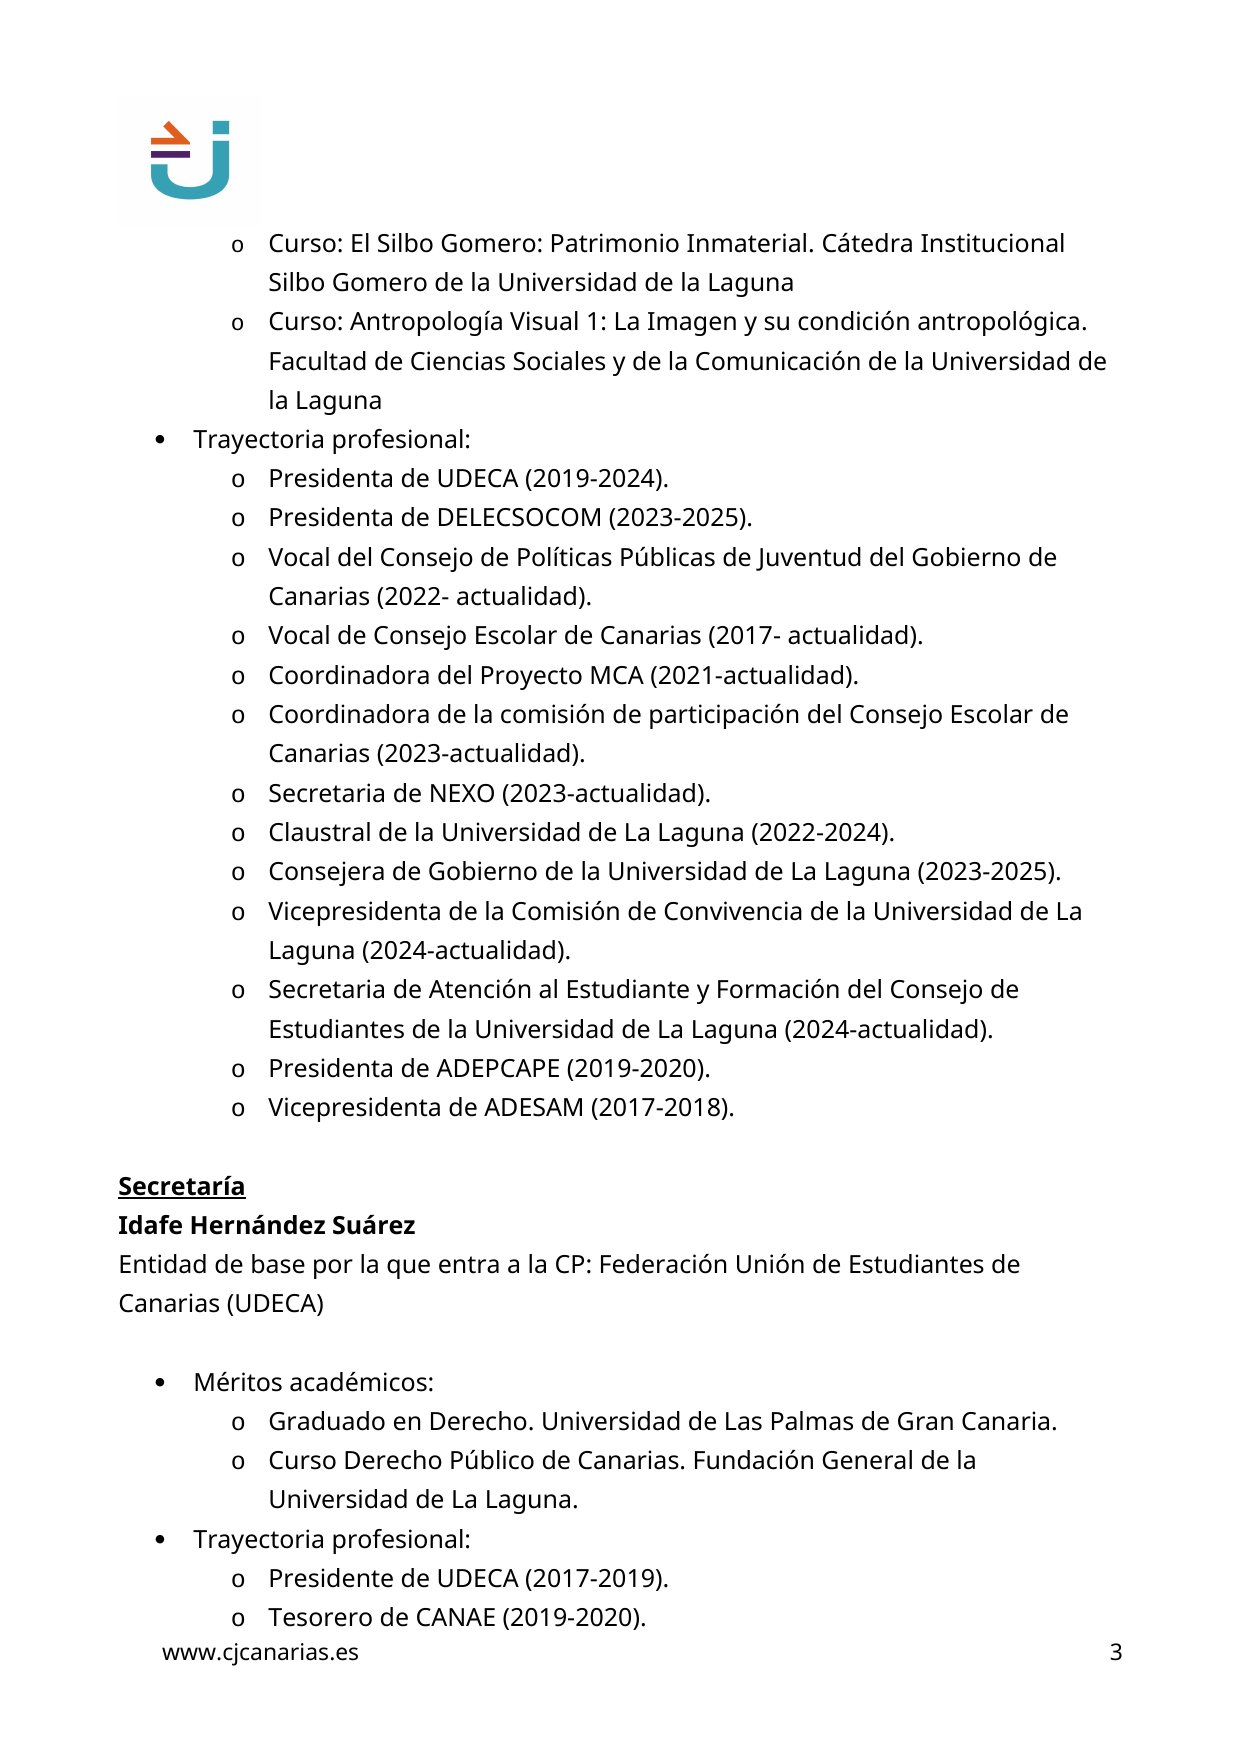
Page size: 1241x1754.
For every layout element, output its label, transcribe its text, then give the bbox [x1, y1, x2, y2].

list Vicepresidenta de la Comisión de Convivencia de la Universidad de La Laguna (2024-actualidad). [231, 893, 1122, 967]
list Graduado en Derecho. Universidad de Las Palmas de Gran Canaria. [231, 1403, 1122, 1438]
list Vicepresidenta de ADESAM (2017-2018). [231, 1090, 1122, 1124]
list Coordinadora del Proyecto MCA (2021-actualidad). [231, 657, 1122, 692]
list Consejera de Gobierno de la Universidad de La Laguna (2023-2025). [231, 854, 1122, 888]
list Trayectoria profesional: [156, 422, 1122, 456]
list Presidenta de UDECA (2019-2024). [231, 461, 1122, 495]
list Méritos académicos: [156, 1364, 1122, 1398]
list ⁠Curso: El Silbo Gomero: Patrimonio Inmaterial. Cátedra Institucional Silbo Gomero de la Universidad de la Laguna [231, 226, 1122, 299]
list Tesorero de CANAE (2019-2020). [231, 1600, 1122, 1634]
list Trayectoria profesional: [156, 1521, 1122, 1555]
list Presidente de UDECA (2017-2019). [231, 1561, 1122, 1595]
text Entidad de base por la que entra a la CP: Federación Unión de Estudiantes de Canarias (UDECA) [118, 1247, 1122, 1320]
list Secretaria de NEXO (2023-actualidad). [231, 775, 1122, 809]
list Presidenta de DELECSOCOM (2023-2025). [231, 500, 1122, 534]
list Coordinadora de la comisión de participación del Consejo Escolar de Canarias (2023-actualidad). [231, 697, 1122, 770]
list Vocal de Consejo Escolar de Canarias (2017- actualidad). [231, 618, 1122, 652]
text Idafe Hernández Suárez [118, 1208, 1122, 1242]
list Claustral de la Universidad de La Laguna (2022-2024). [231, 815, 1122, 849]
list Vocal del Consejo de Políticas Públicas de Juventud del Gobierno de Canarias (2022- actualidad). [231, 539, 1122, 613]
list Presidenta de ADEPCAPE (2019-2020). [231, 1051, 1122, 1085]
list ⁠Curso: Antropología Visual 1: La Imagen y su condición antropológica. Facultad de Ciencias Sociales y de la Comunicación de la Universidad de la Laguna [231, 304, 1122, 416]
list Curso Derecho Público de Canarias. Fundación General de la Universidad de La Laguna. [231, 1443, 1122, 1516]
text Secretaría [118, 1168, 1122, 1202]
list Secretaria de Atención al Estudiante y Formación del Consejo de Estudiantes de la Universidad de La Laguna (2024-actualidad). [231, 972, 1122, 1045]
